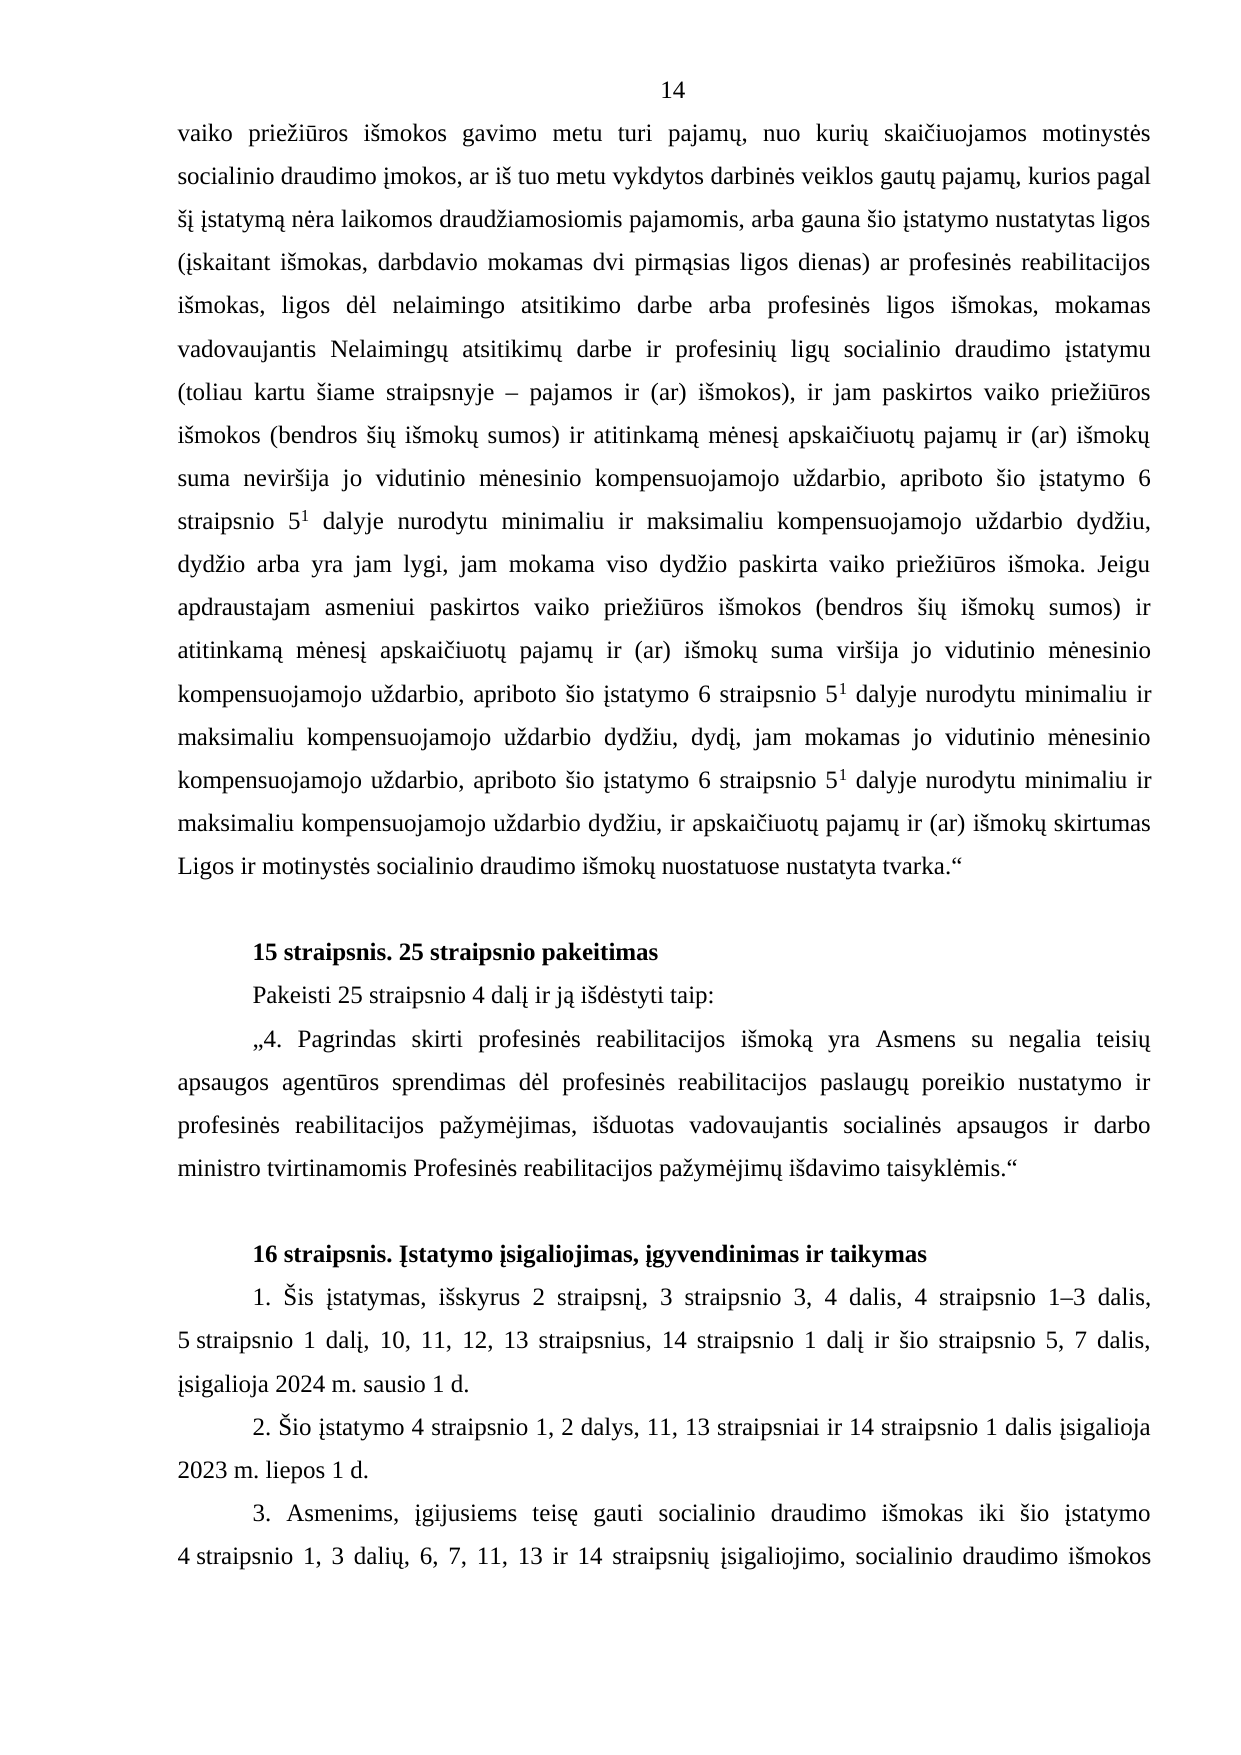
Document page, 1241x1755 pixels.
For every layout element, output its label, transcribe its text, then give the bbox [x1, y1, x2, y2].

text vaiko priežiūros išmokos gavimo metu turi pajamų, nuo kurių skaičiuojamos motinystės socialinio draudimo įmokos, ar iš tuo metu vykdytos darbinės veiklos gautų pajamų, kurios pagal šį įstatymą nėra laikomos draudžiamosiomis pajamomis, arba gauna šio įstatymo nustatytas ligos (įskaitant išmokas, darbdavio mokamas dvi pirmąsias ligos dienas) ar profesinės reabilitacijos išmokas, ligos dėl nelaimingo atsitikimo darbe arba profesinės ligos išmokas, mokamas vadovaujantis Nelaimingų atsitikimų darbe ir profesinių ligų socialinio draudimo įstatymu (toliau kartu šiame straipsnyje – pajamos ir (ar) išmokos), ir jam paskirtos vaiko priežiūros išmokos (bendros šių išmokų sumos) ir atitinkamą mėnesį apskaičiuotų pajamų ir (ar) išmokų suma neviršija jo vidutinio mėnesinio kompensuojamojo uždarbio, apriboto šio įstatymo 6 straipsnio 51 dalyje nurodytu minimaliu ir maksimaliu kompensuojamojo uždarbio dydžiu, dydžio arba yra jam lygi, jam mokama viso dydžio paskirta vaiko priežiūros išmoka. Jeigu apdraustajam asmeniui paskirtos vaiko priežiūros išmokos (bendros šių išmokų sumos) ir atitinkamą mėnesį apskaičiuotų pajamų ir (ar) išmokų suma viršija jo vidutinio mėnesinio kompensuojamojo uždarbio, apriboto šio įstatymo 6 straipsnio 51 dalyje nurodytu minimaliu ir maksimaliu kompensuojamojo uždarbio dydžiu, dydį, jam mokamas jo vidutinio mėnesinio kompensuojamojo uždarbio, apriboto šio įstatymo 6 straipsnio 51 dalyje nurodytu minimaliu ir maksimaliu kompensuojamojo uždarbio dydžiu, ir apskaičiuotų pajamų ir (ar) išmokų skirtumas Ligos ir motinystės socialinio draudimo išmokų nuostatuose nustatyta tvarka.“ [177, 118, 1152, 880]
text 1. Šis įstatymas, išskyrus 2 straipsnį, 3 straipsnio 3, 4 dalis, 4 straipsnio 1–3 dalis, 5 straipsnio 1 dalį, 10, 11, 12, 13 straipsnius, 14 straipsnio 1 dalį ir šio straipsnio 5, 7 dalis, įsigalioja 2024 m. sausio 1 d. [177, 1282, 1152, 1397]
text 2. Šio įstatymo 4 straipsnio 1, 2 dalys, 11, 13 straipsniai ir 14 straipsnio 1 dalis įsigalioja 2023 m. liepos 1 d. [177, 1412, 1152, 1484]
text 15 straipsnis. 25 straipsnio pakeitimas [177, 937, 1152, 966]
text 16 straipsnis. Įstatymo įsigaliojimas, įgyvendinimas ir taikymas [177, 1239, 1152, 1268]
text „4. Pagrindas skirti profesinės reabilitacijos išmoką yra Asmens su negalia teisių apsaugos agentūros sprendimas dėl profesinės reabilitacijos paslaugų poreikio nustatymo ir profesinės reabilitacijos pažymėjimas, išduotas vadovaujantis socialinės apsaugos ir darbo ministro tvirtinamomis Profesinės reabilitacijos pažymėjimų išdavimo taisyklėmis.“ [177, 1024, 1152, 1182]
text Pakeisti 25 straipsnio 4 dalį ir ją išdėstyti taip: [177, 981, 1152, 1009]
text 3. Asmenims, įgijusiems teisę gauti socialinio draudimo išmokas iki šio įstatymo 4 straipsnio 1, 3 dalių, 6, 7, 11, 13 ir 14 straipsnių įsigaliojimo, socialinio draudimo išmokos [177, 1498, 1152, 1570]
